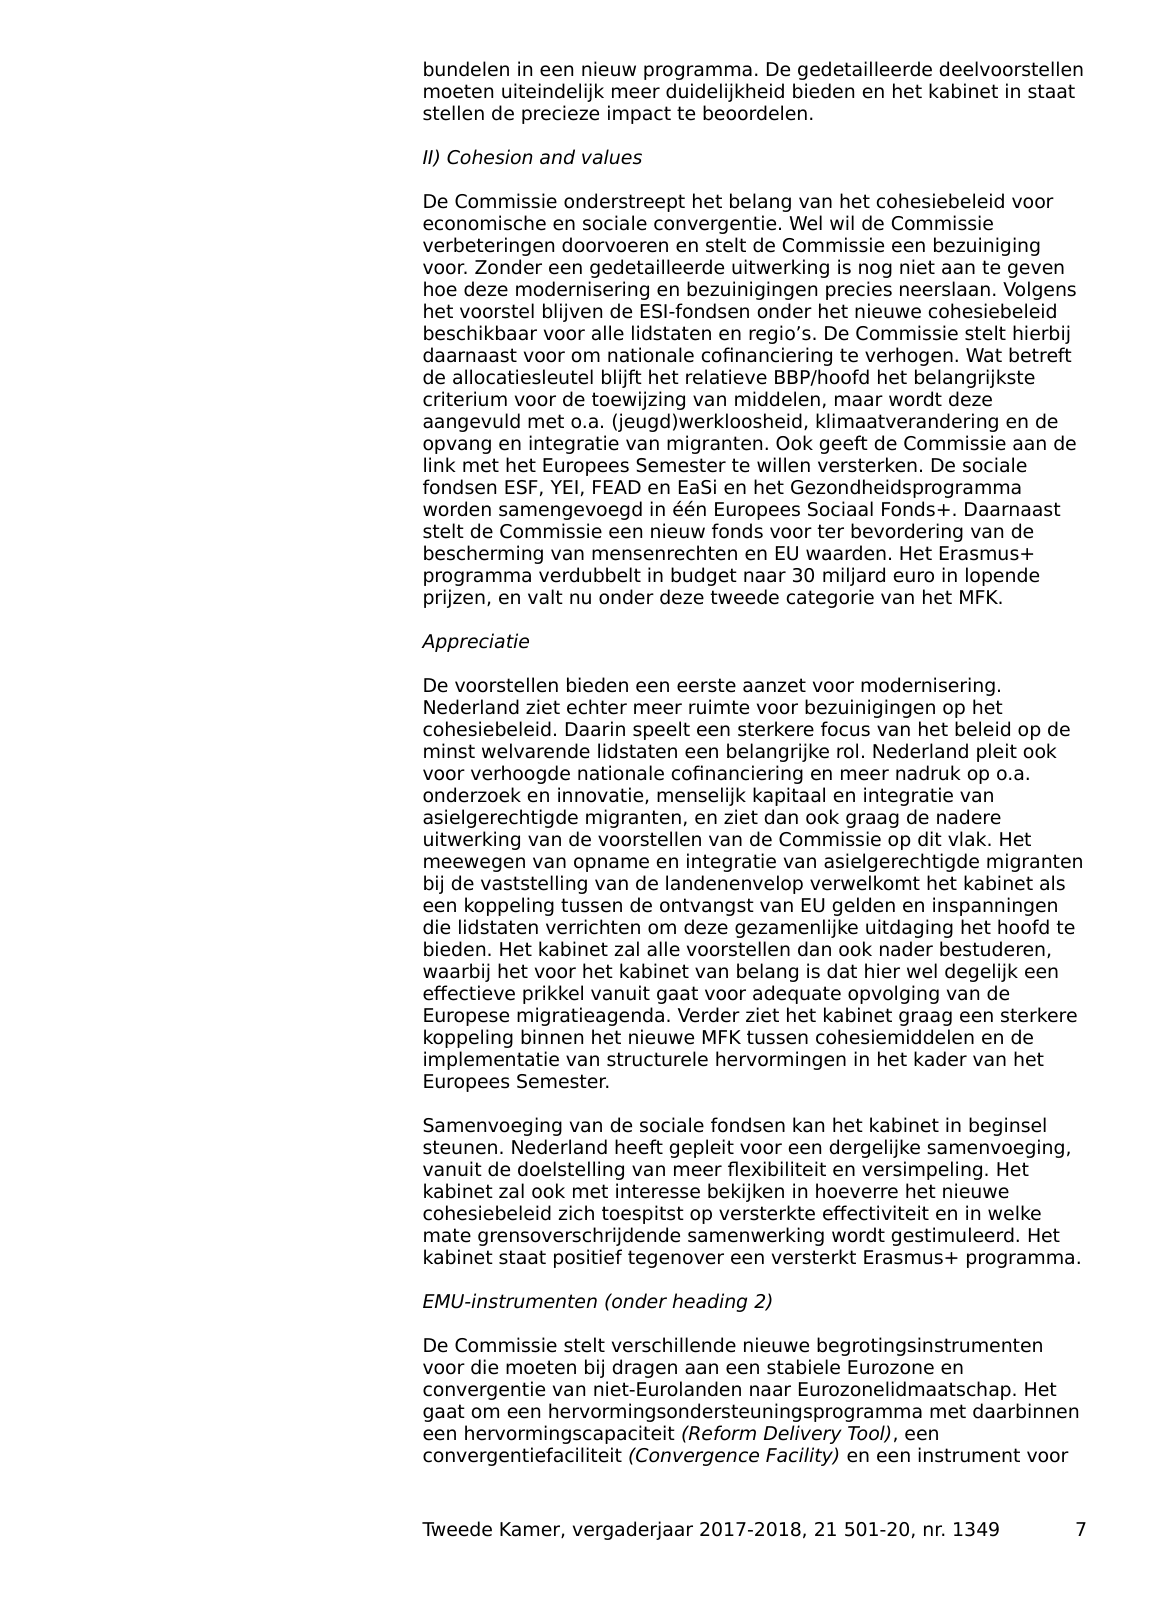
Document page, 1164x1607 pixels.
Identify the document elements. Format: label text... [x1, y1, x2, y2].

subtitle Appreciatie [422, 631, 1087, 653]
subtitle II) Cohesion and values [422, 147, 1087, 169]
text De Commissie onderstreept het belang van het cohesiebeleid voor economische en sociale convergentie. Wel wil de Commissie verbeteringen doorvoeren en stelt de Commissie een bezuiniging voor. Zonder een gedetailleerde uitwerking is nog niet aan te geven hoe deze modernisering en bezuinigingen precies neerslaan. Volgens het voorstel blijven de ESI-fondsen onder het nieuwe cohesiebeleid beschikbaar voor alle lidstaten en regio’s. De Commissie stelt hierbij daarnaast voor om nationale cofinanciering te verhogen. Wat betreft de allocatiesleutel blijft het relatieve BBP/hoofd het belangrijkste criterium voor de toewijzing van middelen, maar wordt deze aangevuld met o.a. (jeugd)werkloosheid, klimaatverandering en de opvang en integratie van migranten. Ook geeft de Commissie aan de link met het Europees Semester te willen versterken. De sociale fondsen ESF, YEI, FEAD en EaSi en het Gezondheidsprogramma worden samengevoegd in één Europees Sociaal Fonds+. Daarnaast stelt de Commissie een nieuw fonds voor ter bevordering van de bescherming van mensenrechten en EU waarden. Het Erasmus+ programma verdubbelt in budget naar 30 miljard euro in lopende prijzen, en valt nu onder deze tweede categorie van het MFK. [422, 191, 1087, 609]
text bundelen in een nieuw programma. De gedetailleerde deelvoorstellen moeten uiteindelijk meer duidelijkheid bieden en het kabinet in staat stellen de precieze impact te beoordelen. [422, 59, 1087, 125]
subtitle EMU-instrumenten (onder heading 2) [422, 1291, 1087, 1313]
text De Commissie stelt verschillende nieuwe begrotingsinstrumenten voor die moeten bij dragen aan een stabiele Eurozone en convergentie van niet-Eurolanden naar Eurozonelidmaatschap. Het gaat om een hervormingsondersteuningsprogramma met daarbinnen een hervormingscapaciteit (Reform Delivery Tool), een convergentiefaciliteit (Convergence Facility) en een instrument voor [422, 1335, 1087, 1467]
text Samenvoeging van de sociale fondsen kan het kabinet in beginsel steunen. Nederland heeft gepleit voor een dergelijke samenvoeging, vanuit de doelstelling van meer flexibiliteit en versimpeling. Het kabinet zal ook met interesse bekijken in hoeverre het nieuwe cohesiebeleid zich toespitst op versterkte effectiviteit en in welke mate grensoverschrijdende samenwerking wordt gestimuleerd. Het kabinet staat positief tegenover een versterkt Erasmus+ programma. [422, 1115, 1087, 1269]
text De voorstellen bieden een eerste aanzet voor modernisering. Nederland ziet echter meer ruimte voor bezuinigingen op het cohesiebeleid. Daarin speelt een sterkere focus van het beleid op de minst welvarende lidstaten een belangrijke rol. Nederland pleit ook voor verhoogde nationale cofinanciering en meer nadruk op o.a. onderzoek en innovatie, menselijk kapitaal en integratie van asielgerechtigde migranten, en ziet dan ook graag de nadere uitwerking van de voorstellen van de Commissie op dit vlak. Het meewegen van opname en integratie van asielgerechtigde migranten bij de vaststelling van de landenenvelop verwelkomt het kabinet als een koppeling tussen de ontvangst van EU gelden en inspanningen die lidstaten verrichten om deze gezamenlijke uitdaging het hoofd te bieden. Het kabinet zal alle voorstellen dan ook nader bestuderen, waarbij het voor het kabinet van belang is dat hier wel degelijk een effectieve prikkel vanuit gaat voor adequate opvolging van de Europese migratieagenda. Verder ziet het kabinet graag een sterkere koppeling binnen het nieuwe MFK tussen cohesiemiddelen en de implementatie van structurele hervormingen in het kader van het Europees Semester. [422, 675, 1087, 1093]
